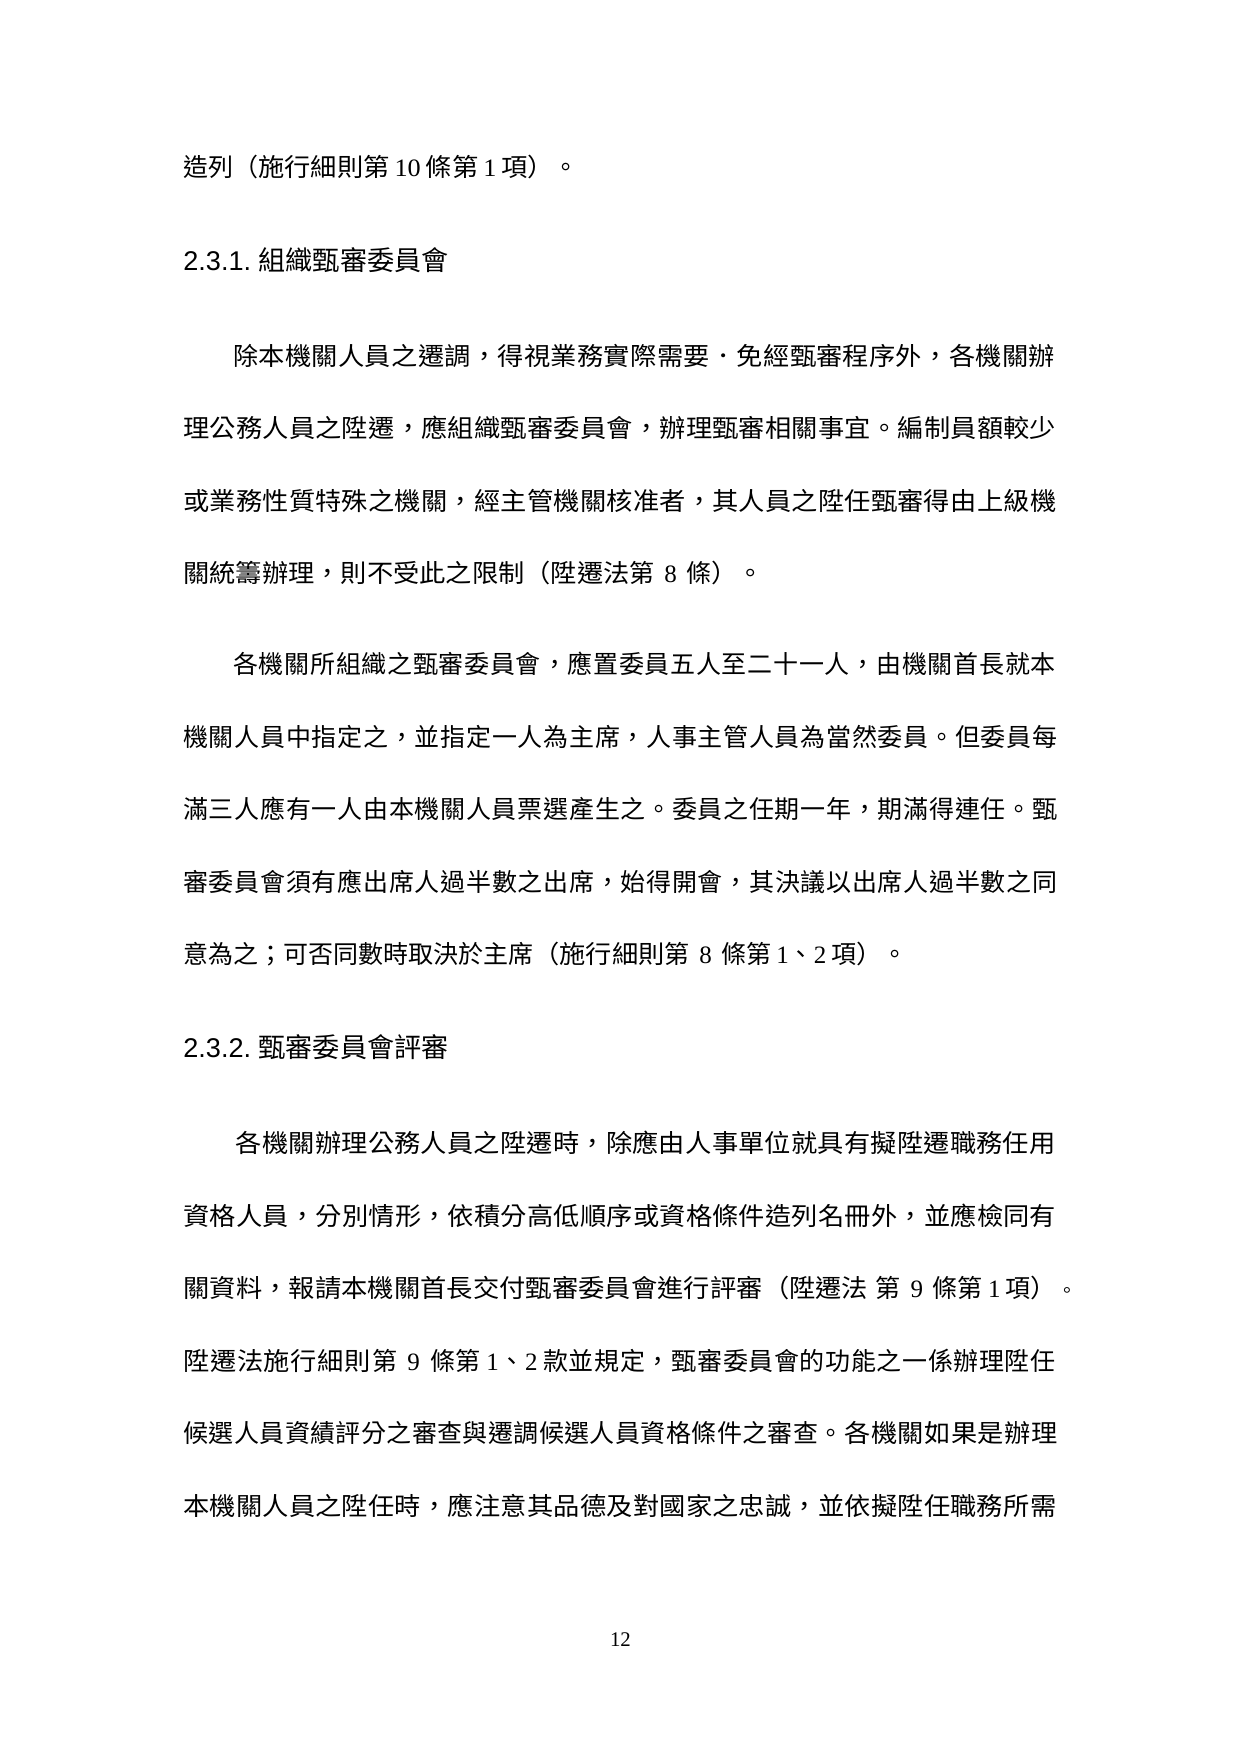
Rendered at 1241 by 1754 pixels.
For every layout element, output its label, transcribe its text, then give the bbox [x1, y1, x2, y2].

text 除本機關人員之遷調，得視業務實際需要．免經甄審程序外，各機關辦理公務人員之陞遷，應組織甄審委員會，辦理甄審相關事宜。編制員額較少或業務性質特殊之機關，經主管機關核准者，其人員之陞任甄審得由上級機關統籌辦理，則不受此之限制（陞遷法第8條）。 [183, 336, 1057, 590]
subtitle 2.3.1. 組織甄審委員會 [183, 239, 1057, 278]
text 根據陞遷法第5條之規定，各機關職務出缺時，除依法申請分發考試及格或依本法得免經甄審之職缺外，應就本機關或他機關具有該職務任用資格之人員，本功績原則評定陞遷。各機關職缺如由本機關人員陞遷時，應辦理甄審。如由他機關人員陞遷時，則應該公開甄選。這是指各機關人事單位於辦理陞遷前，應本人與事適切配合之旨，考量機關特性與職務需要，依資績並重、內陞與外補兼顧原則，簽報機關首長決定職缺擬辦內陞或外補後再行辦理。如擬外補應將職缺之機關名稱、職稱、職系、職等、辦公地點及報名規定等資料於報刊或網路公告（陞遷法施行細則第3條）。人事單位則必須就具有擬陞遷職務任用資格人員，分別情形，依積分高低順序或資格條件造列陞遷人員名冊（陞遷法第9條第1項）。此時人事單位造列之名冊，於辦理機關人員陞任時，就具有任用資格人員，依標準核計分數後，依積分高低造列。而於辦理本機關以外人員公開甄選時，依符合公開甄選人員所具資格條件高低造列。最後在辦理本機關人員遷調時，則依相關規定，核計分數或依其所具資格條件高低造列（施行細則第10條第1項）。 [183, 148, 1057, 184]
text 各機關辦理公務人員之陞遷時，除應由人事單位就具有擬陞遷職務任用資格人員，分別情形，依積分高低順序或資格條件造列名冊外，並應檢同有關資料，報請本機關首長交付甄審委員會進行評審（陞遷法 第9條第1項）。陞遷法施行細則第9條第1、2款並規定，甄審委員會的功能之一係辦理陞任候選人員資績評分之審查與遷調候選人員資格條件之審查。各機關如果是辦理本機關人員之陞任時，應注意其品德及對國家之忠誠，並依擬陞任職務所需知能，就考試、學歷、職務歷練、訓練、進修、年資、考績（成）、獎懲及發展潛能等項目，訂定標準，評定分數，並得視職缺之職責程度及業務性質，對具有基層服務年資或持有職業證照者酌予加分（陞遷法第7條第1項）。如果評定之積分有二人以上相同時，以較高職等（官稱官階、官等官階）或訓練進修及發展潛能積分較高者，優先陞任（陞遷法第7條第2項）。此項評分標準原則上由各主管院（指行政院、立法院、司法院、考試院及監察院。總統府、國民大會及國家安全會議則準用之）訂定。但各主管院得視實際需要授權所屬機關依其業務特性定之（陞遷法第7條第3項、施行細則第5條第1、2項）。 [183, 1123, 1057, 1522]
text 各機關所組織之甄審委員會，應置委員五人至二十一人，由機關首長就本機關人員中指定之，並指定一人為主席，人事主管人員為當然委員。但委員每滿三人應有一人由本機關人員票選產生之。委員之任期一年，期滿得連任。甄審委員會須有應出席人過半數之出席，始得開會，其決議以出席人過半數之同意為之；可否同數時取決於主席（施行細則第8條第1、2項）。 [183, 645, 1057, 971]
subtitle 2.3.2. 甄審委員會評審 [183, 1026, 1057, 1066]
